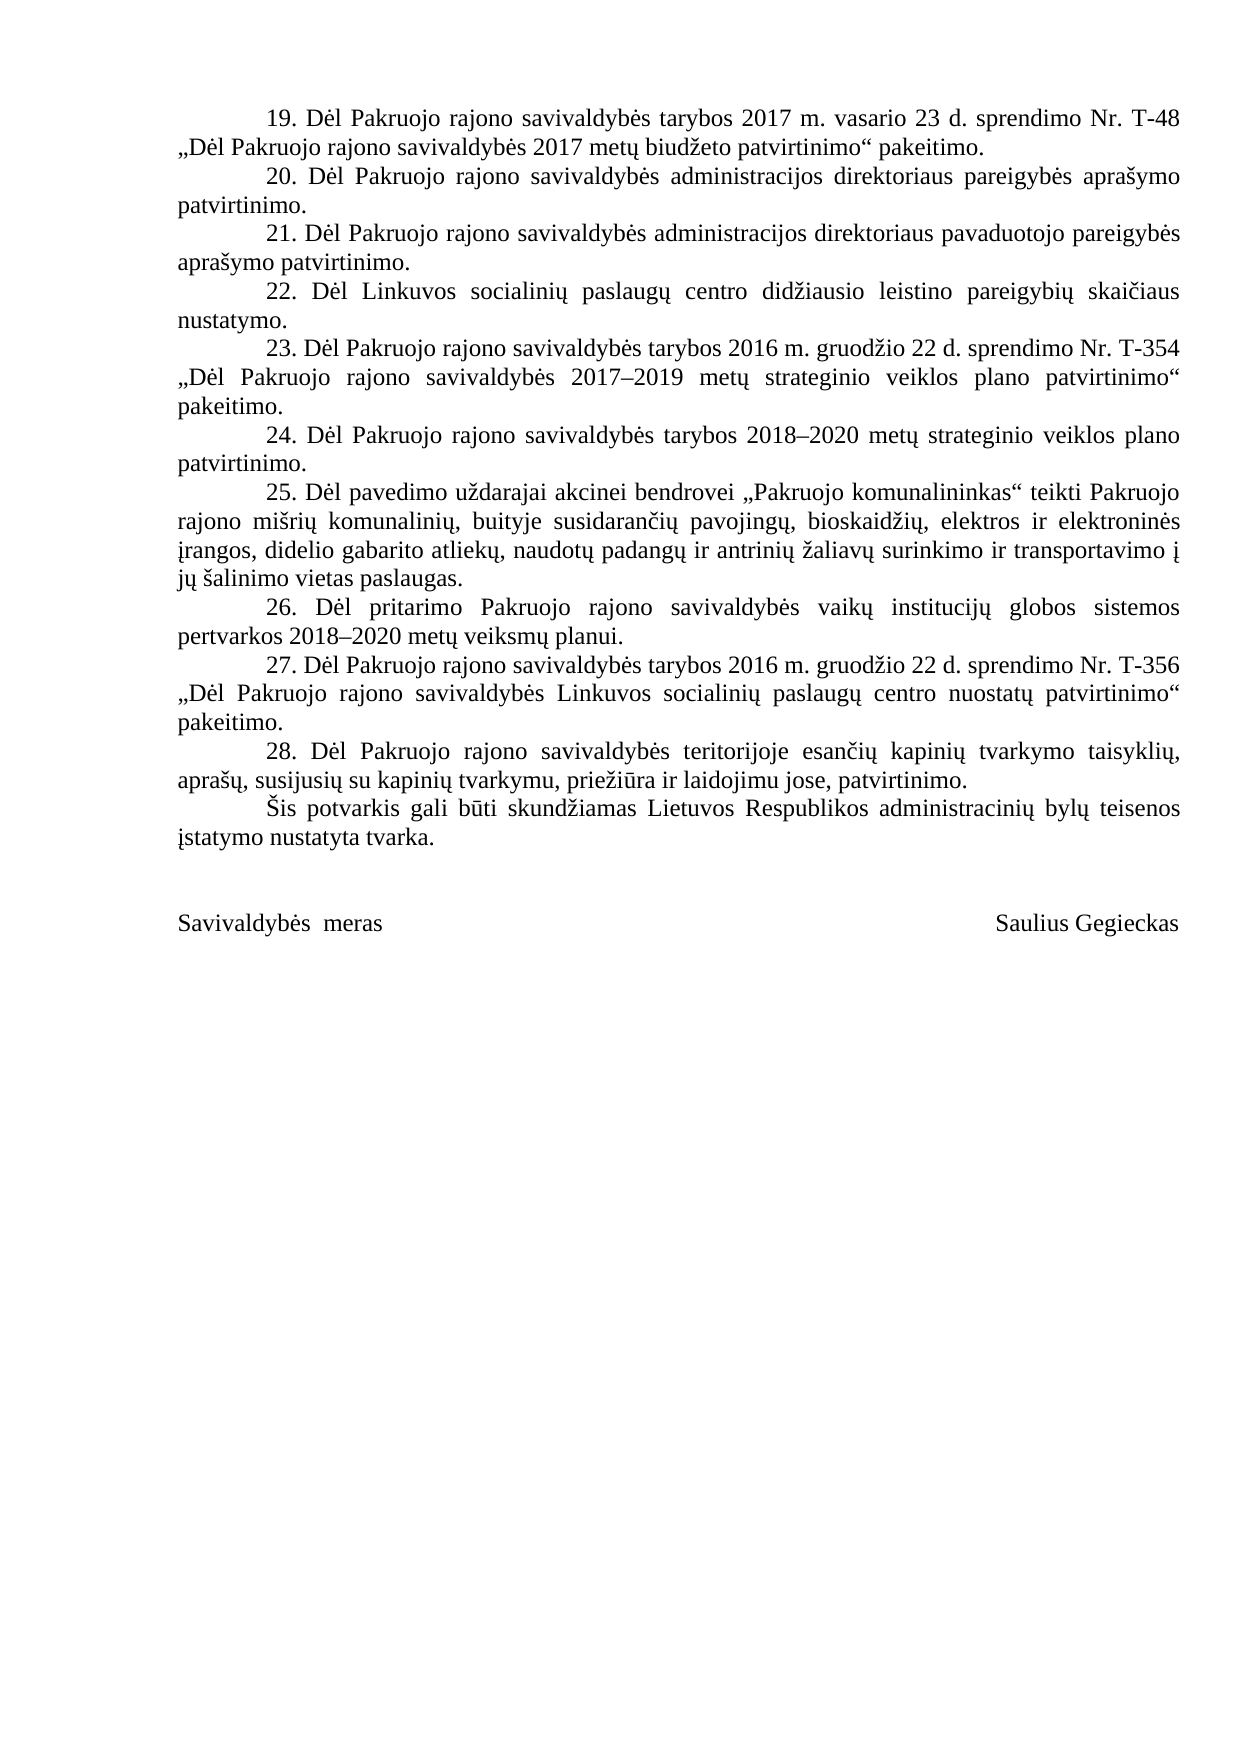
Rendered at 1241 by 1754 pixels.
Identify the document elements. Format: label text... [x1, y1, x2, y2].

text 26. Dėl pritarimo Pakruojo rajono savivaldybės vaikų institucijų globos sistemos pertvarkos 2018–2020 metų veiksmų planui. [177, 592, 1181, 650]
text 28. Dėl Pakruojo rajono savivaldybės teritorijoje esančių kapinių tvarkymo taisyklių, aprašų, susijusių su kapinių tvarkymu, priežiūra ir laidojimu jose, patvirtinimo. [177, 736, 1181, 793]
text 22. Dėl Linkuvos socialinių paslaugų centro didžiausio leistino pareigybių skaičiaus nustatymo. [177, 276, 1181, 333]
text Šis potvarkis gali būti skundžiamas Lietuvos Respublikos administracinių bylų teisenos įstatymo nustatyta tvarka. [177, 793, 1181, 851]
text 21. Dėl Pakruojo rajono savivaldybės administracijos direktoriaus pavaduotojo pareigybės aprašymo patvirtinimo. [177, 218, 1181, 276]
text 24. Dėl Pakruojo rajono savivaldybės tarybos 2018–2020 metų strateginio veiklos plano patvirtinimo. [177, 420, 1181, 477]
text 19. Dėl Pakruojo rajono savivaldybės tarybos 2017 m. vasario 23 d. sprendimo Nr. T-48 „Dėl Pakruojo rajono savivaldybės 2017 metų biudžeto patvirtinimo“ pakeitimo. [177, 103, 1181, 161]
text 20. Dėl Pakruojo rajono savivaldybės administracijos direktoriaus pareigybės aprašymo patvirtinimo. [177, 161, 1181, 218]
text 27. Dėl Pakruojo rajono savivaldybės tarybos 2016 m. gruodžio 22 d. sprendimo Nr. T-356 „Dėl Pakruojo rajono savivaldybės Linkuvos socialinių paslaugų centro nuostatų patvirtinimo“ pakeitimo. [177, 650, 1181, 736]
text 23. Dėl Pakruojo rajono savivaldybės tarybos 2016 m. gruodžio 22 d. sprendimo Nr. T-354 „Dėl Pakruojo rajono savivaldybės 2017–2019 metų strateginio veiklos plano patvirtinimo“ pakeitimo. [177, 333, 1181, 420]
text Savivaldybės meras Saulius Gegieckas [177, 908, 1181, 937]
text 25. Dėl pavedimo uždarajai akcinei bendrovei „Pakruojo komunalininkas“ teikti Pakruojo rajono mišrių komunalinių, buityje susidarančių pavojingų, bioskaidžių, elektros ir elektroninės įrangos, didelio gabarito atliekų, naudotų padangų ir antrinių žaliavų surinkimo ir transportavimo į jų šalinimo vietas paslaugas. [177, 477, 1181, 592]
